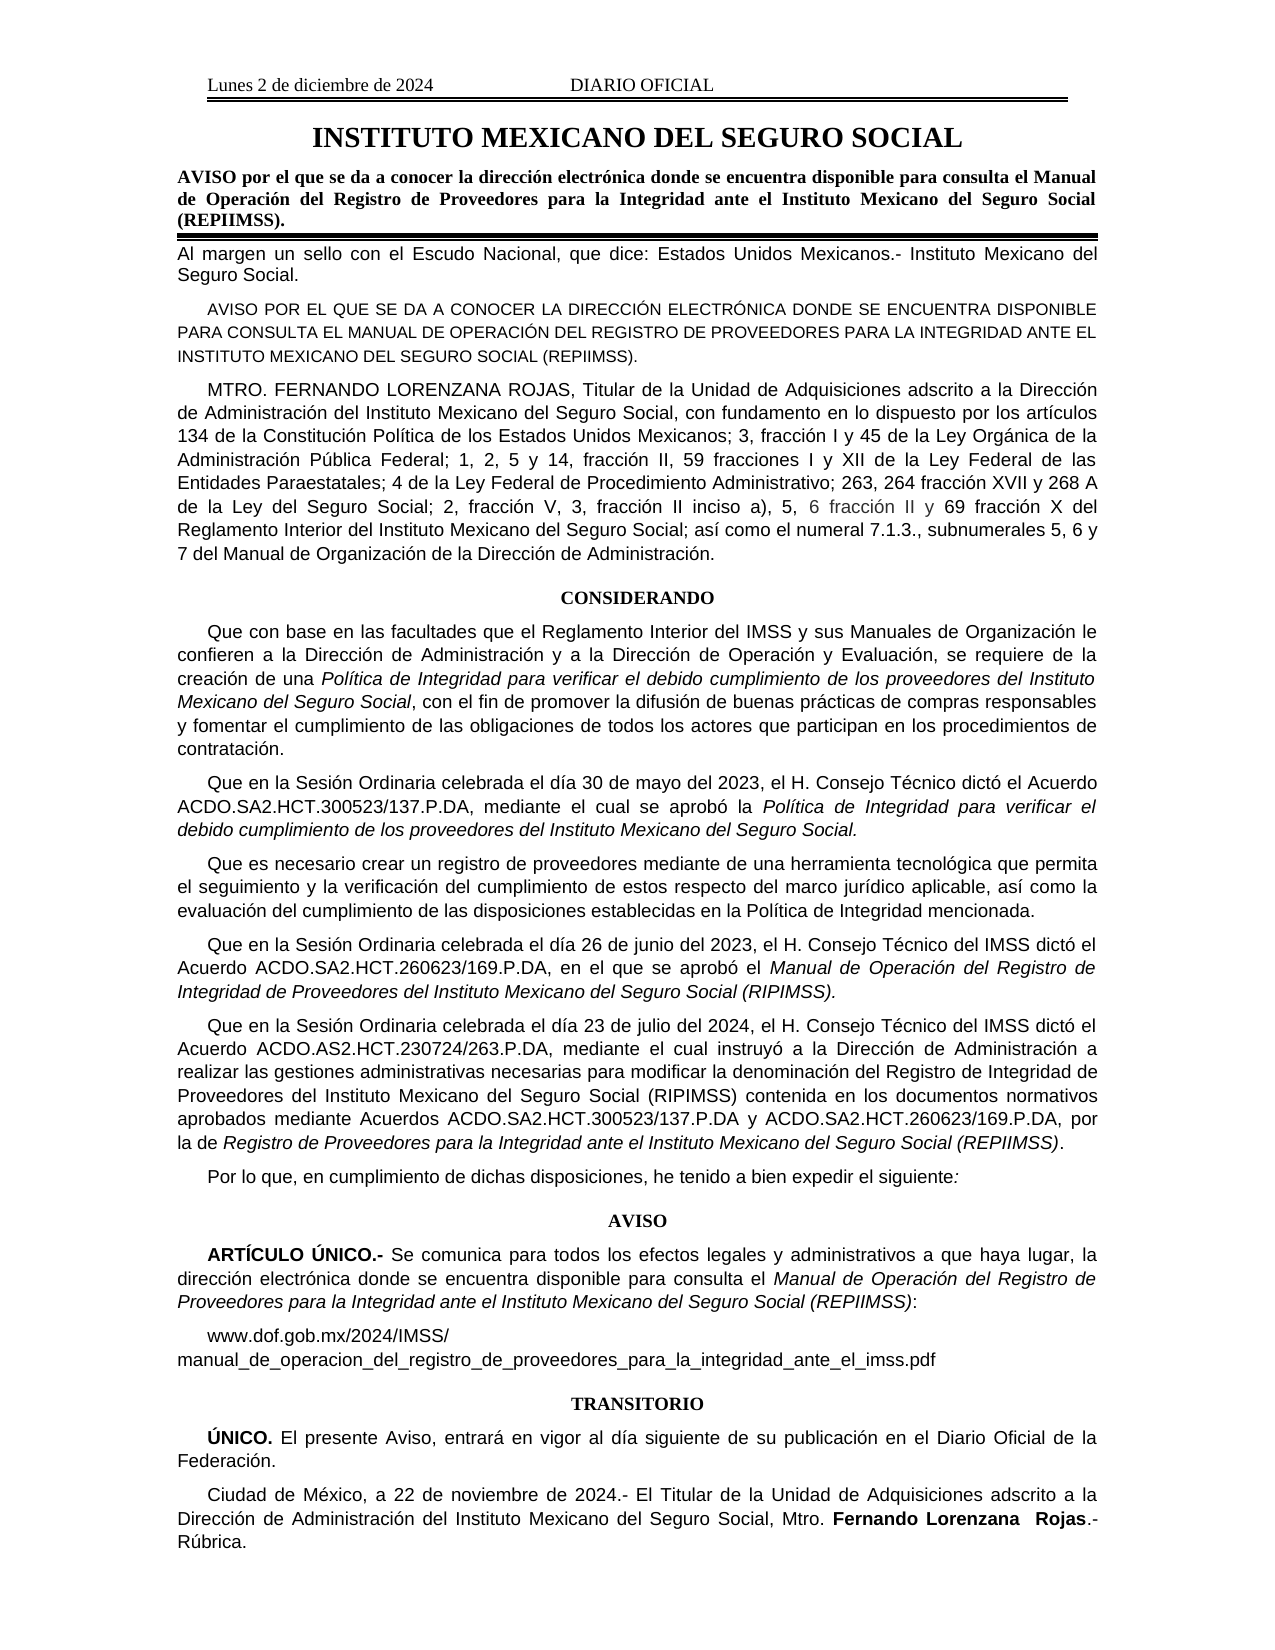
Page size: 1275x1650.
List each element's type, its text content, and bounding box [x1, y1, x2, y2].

subtitle AVISO por el que se da a conocer la dirección electrónica donde se encuentra disponible para consulta el Manual de Operación del Registro de Proveedores para la Integridad ante el Instituto Mexicano del Seguro Social (REPIIMSS). [177, 166, 1098, 233]
text Ciudad de México, a 22 de noviembre de 2024.- El Titular de la Unidad de Adquisiciones adscrito a la Dirección de Administración del Instituto Mexicano del Seguro Social, Mtro. Fernando Lorenzana Rojas.- Rúbrica. [177, 1483, 1098, 1553]
text AVISO POR EL QUE SE DA A CONOCER LA DIRECCIÓN ELECTRÓNICA DONDE SE ENCUENTRA DISPONIBLE PARA CONSULTA EL MANUAL DE OPERACIÓN DEL REGISTRO DE PROVEEDORES PARA LA INTEGRIDAD ANTE EL INSTITUTO MEXICANO DEL SEGURO SOCIAL (REPIIMSS). [177, 296, 1098, 367]
text Que en la Sesión Ordinaria celebrada el día 23 de julio del 2024, el H. Consejo Técnico del IMSS dictó el Acuerdo ACDO.AS2.HCT.230724/263.P.DA, mediante el cual instruyó a la Dirección de Administración a realizar las gestiones administrativas necesarias para modificar la denominación del Registro de Integridad de Proveedores del Instituto Mexicano del Seguro Social (RIPIMSS) contenida en los documentos normativos aprobados mediante Acuerdos ACDO.SA2.HCT.300523/137.P.DA y ACDO.SA2.HCT.260623/169.P.DA, por la de Registro de Proveedores para la Integridad ante el Instituto Mexicano del Seguro Social (REPIIMSS). [177, 1013, 1098, 1154]
text ARTÍCULO ÚNICO.- Se comunica para todos los efectos legales y administrativos a que haya lugar, la dirección electrónica donde se encuentra disponible para consulta el Manual de Operación del Registro de Proveedores para la Integridad ante el Instituto Mexicano del Seguro Social (REPIIMSS): [177, 1243, 1098, 1313]
text Que es necesario crear un registro de proveedores mediante de una herramienta tecnológica que permita el seguimiento y la verificación del cumplimiento de estos respecto del marco jurídico aplicable, así como la evaluación del cumplimiento de las disposiciones establecidas en la Política de Integridad mencionada. [177, 852, 1098, 922]
text AVISO [177, 1209, 1098, 1232]
text www.dof.gob.mx/2024/IMSS/manual_de_operacion_del_registro_de_proveedores_para_la_integridad_ante_el_imss.pdf [177, 1324, 1098, 1371]
text Que en la Sesión Ordinaria celebrada el día 30 de mayo del 2023, el H. Consejo Técnico dictó el Acuerdo ACDO.SA2.HCT.300523/137.P.DA, mediante el cual se aprobó la Política de Integridad para verificar el debido cumplimiento de los proveedores del Instituto Mexicano del Seguro Social. [177, 771, 1098, 841]
text CONSIDERANDO [177, 586, 1098, 609]
text MTRO. FERNANDO LORENZANA ROJAS, Titular de la Unidad de Adquisiciones adscrito a la Dirección de Administración del Instituto Mexicano del Seguro Social, con fundamento en lo dispuesto por los artículos 134 de la Constitución Política de los Estados Unidos Mexicanos; 3, fracción I y 45 de la Ley Orgánica de la Administración Pública Federal; 1, 2, 5 y 14, fracción II, 59 fracciones I y XII de la Ley Federal de las Entidades Paraestatales; 4 de la Ley Federal de Procedimiento Administrativo; 263, 264 fracción XVII y 268 A de la Ley del Seguro Social; 2, fracción V, 3, fracción II inciso a), 5, 6 fracción II y 69 fracción X del Reglamento Interior del Instituto Mexicano del Seguro Social; así como el numeral 7.1.3., subnumerales 5, 6 y 7 del Manual de Organización de la Dirección de Administración. [177, 377, 1098, 565]
text ÚNICO. El presente Aviso, entrará en vigor al día siguiente de su publicación en el Diario Oficial de la Federación. [177, 1426, 1098, 1472]
text Por lo que, en cumplimiento de dichas disposiciones, he tenido a bien expedir el siguiente: [177, 1164, 1098, 1188]
text TRANSITORIO [177, 1392, 1098, 1415]
text INSTITUTO MEXICANO DEL SEGURO SOCIAL [177, 120, 1098, 153]
text Que en la Sesión Ordinaria celebrada el día 26 de junio del 2023, el H. Consejo Técnico del IMSS dictó el Acuerdo ACDO.SA2.HCT.260623/169.P.DA, en el que se aprobó el Manual de Operación del Registro de Integridad de Proveedores del Instituto Mexicano del Seguro Social (RIPIMSS). [177, 932, 1098, 1003]
subtitle Al margen un sello con el Escudo Nacional, que dice: Estados Unidos Mexicanos.- Instituto Mexicano del Seguro Social. [177, 241, 1098, 286]
text Que con base en las facultades que el Reglamento Interior del IMSS y sus Manuales de Organización le confieren a la Dirección de Administración y a la Dirección de Operación y Evaluación, se requiere de la creación de una Política de Integridad para verificar el debido cumplimiento de los proveedores del Instituto Mexicano del Seguro Social, con el fin de promover la difusión de buenas prácticas de compras responsables y fomentar el cumplimiento de las obligaciones de todos los actores que participan en los procedimientos de contratación. [177, 620, 1098, 760]
